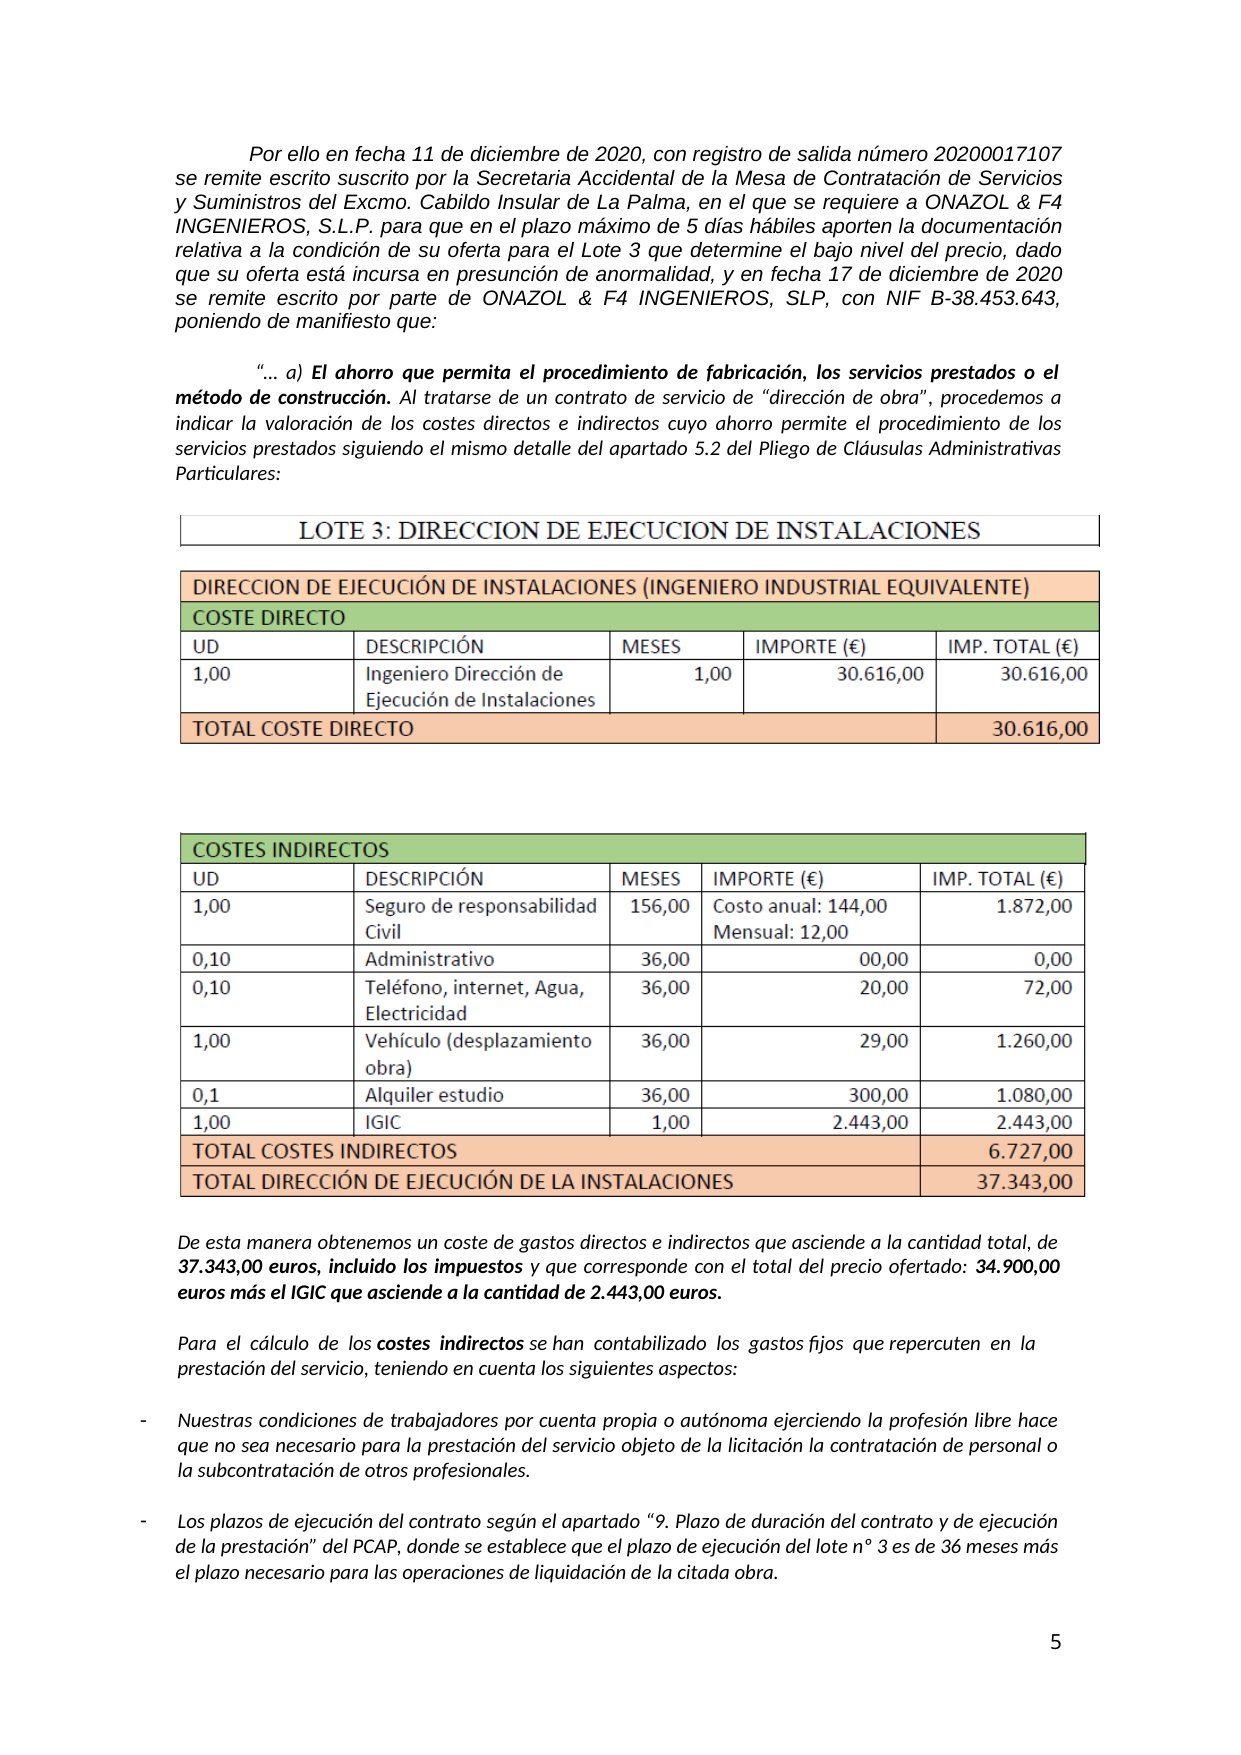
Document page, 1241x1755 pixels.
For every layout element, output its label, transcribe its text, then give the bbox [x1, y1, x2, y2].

text 37.343,00 euros, incluido los impuestos y que corresponde con el total del precio ofertado: 34.900,00 euros más el IGIC que asciende a la cantidad de 2.443,00 euros. [177, 1254, 1065, 1304]
text 5 [1050, 1627, 1065, 1655]
text que no sea necesario para la prestación del servicio objeto de la licitación la contratación de personal o la subcontratación de otros profesionales. [177, 1432, 1064, 1483]
text “… a) El ahorro que permita el procedimiento de fabricación, los servicios prestados o el [255, 361, 1065, 384]
text Nuestras condiciones de trabajadores por cuenta propia o autónoma ejerciendo la profesión libre hace [177, 1408, 1064, 1432]
text De esta manera obtenemos un coste de gastos directos e indirectos que asciende a la cantidad total, de [177, 1231, 1065, 1254]
text - [140, 1407, 149, 1431]
text Por ello en fecha 11 de diciembre de 2020, con registro de salida número 20200017107 se remite escrito suscrito por la Secretaria Accidental de la Mesa de Contratación de Servicios y Suministros del Excmo. Cabildo Insular de La Palma, en el que se requiere a ONAZOL & F4 INGENIEROS, S.L.P. para que en el plazo máximo de 5 días hábiles aporten la documentación relativa a la condición de su oferta para el Lote 3 que determine el bajo nivel del precio, dado que su oferta está incursa en presunción de anormalidad, y en fecha 17 de diciembre de 2020 se remite escrito por parte de ONAZOL & F4 INGENIEROS, SLP, con NIF B-38.453.643, poniendo de manifiesto que: [175, 142, 1063, 333]
text Los plazos de ejecución del contrato según el apartado “9. Plazo de duración del contrato y de ejecución [177, 1510, 1064, 1533]
text prestación del servicio, teniendo en cuenta los siguientes aspectos: [177, 1356, 1064, 1381]
text de la prestación” del PCAP, donde se establece que el plazo de ejecución del lote nº 3 es de 36 meses más el plazo necesario para las operaciones de liquidación de la citada obra. [175, 1534, 1064, 1584]
text - [140, 1508, 149, 1532]
text Para el cálculo de los costes indirectos se han contabilizado los gastos fijos que repercuten en la [177, 1332, 1064, 1356]
text método de construcción. Al tratarse de un contrato de servicio de “dirección de obra”, procedemos a indicar la valoración de los costes directos e indirectos cuyo ahorro permite el procedimiento de los servicios prestados siguiendo el mismo detalle del apartado 5.2 del Pliego de Cláusulas Administrativas Particulares: [175, 384, 1063, 486]
